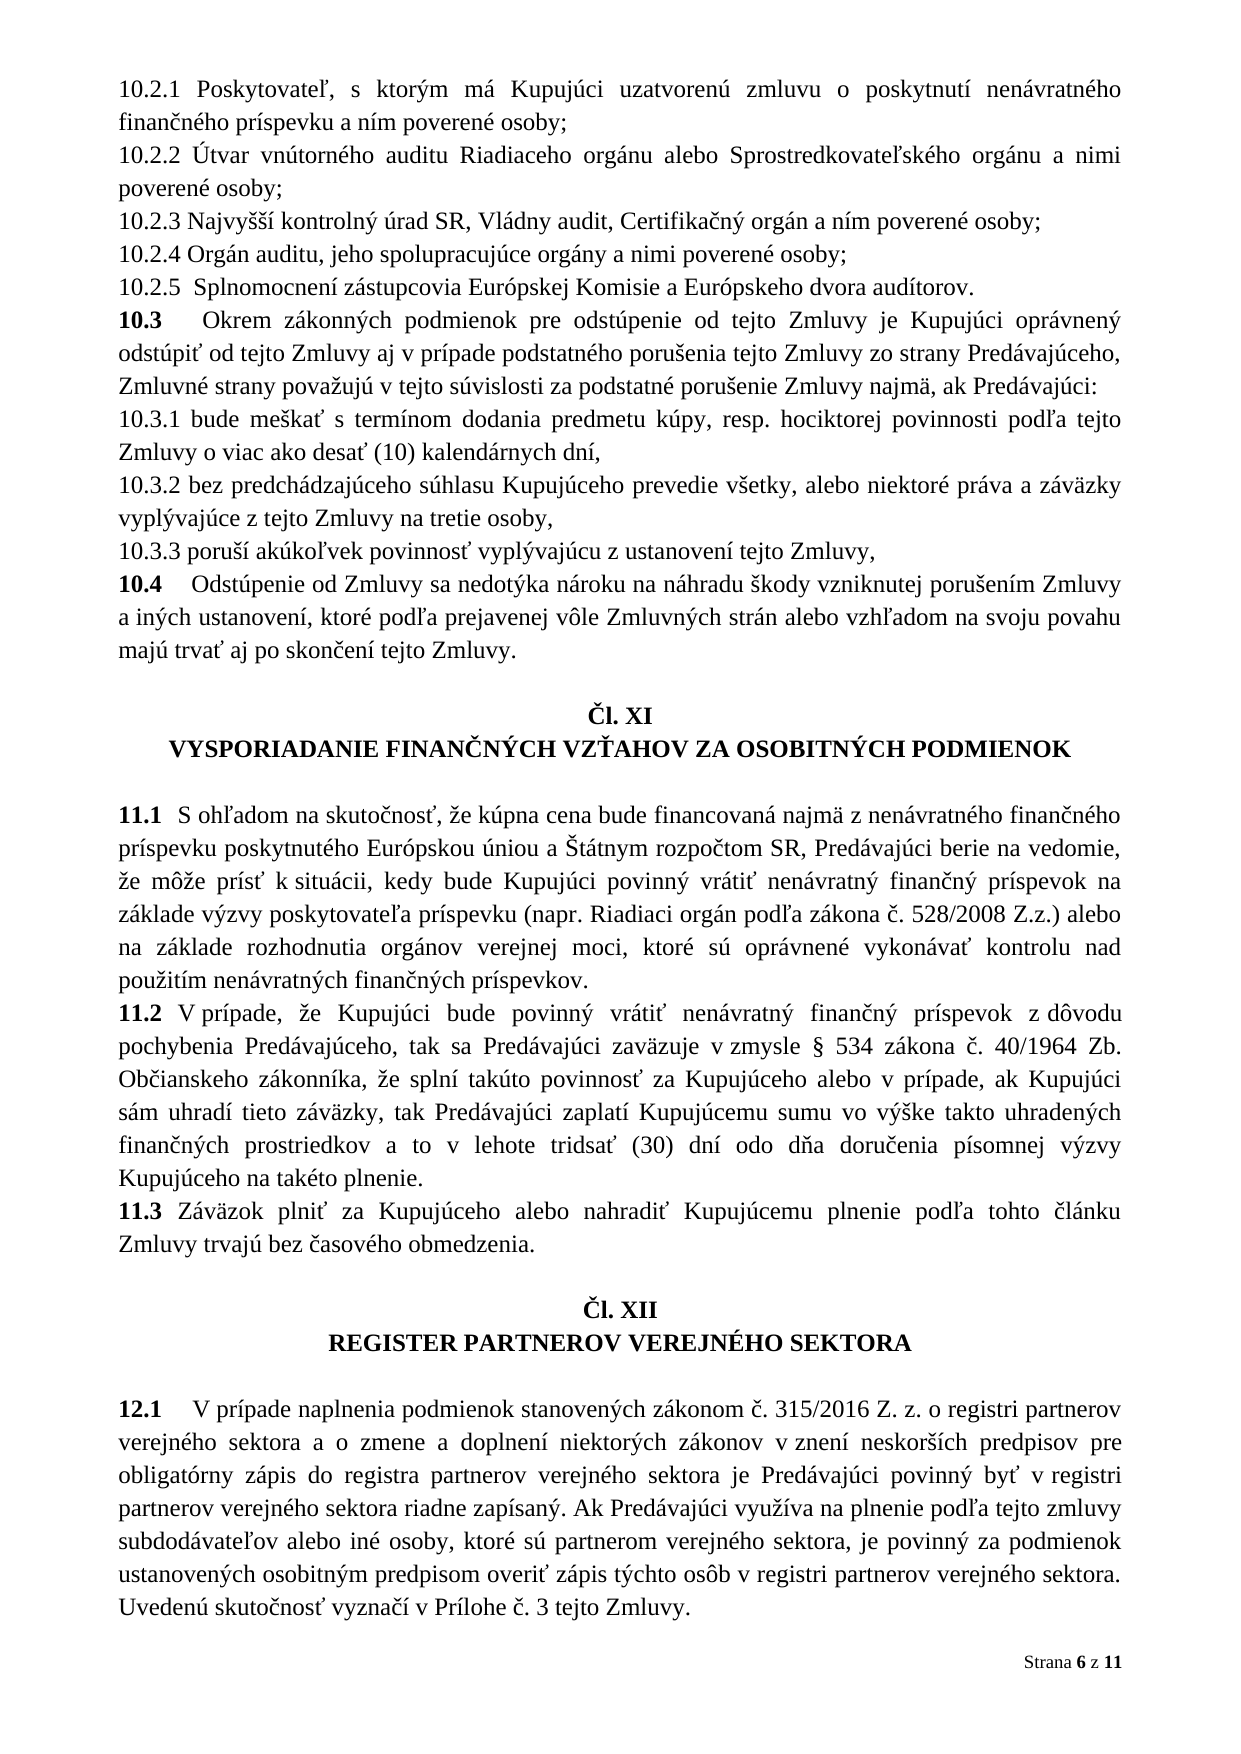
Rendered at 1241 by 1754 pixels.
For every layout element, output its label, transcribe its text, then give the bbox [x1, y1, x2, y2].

text 10.2.3 Najvyšší kontrolný úrad SR, Vládny audit, Certifikačný orgán a ním poverené osoby; [118, 206, 1122, 234]
text 10.3.1 bude meškať s termínom dodania predmetu kúpy, resp. hociktorej povinnosti podľa tejto Zmluvy o viac ako desať (10) kalendárnych dní, [118, 404, 1122, 466]
text Čl. XII [118, 1295, 1122, 1323]
text 10.3.2 bez predchádzajúceho súhlasu Kupujúceho prevedie všetky, alebo niektoré práva a záväzky vyplývajúce z tejto Zmluvy na tretie osoby, [118, 470, 1122, 532]
text 12.1 V prípade naplnenia podmienok stanovených zákonom č. 315/2016 Z. z. o registri partnerov verejného sektora a o zmene a doplnení niektorých zákonov v znení neskorších predpisov pre obligatórny zápis do registra partnerov verejného sektora je Predávajúci povinný byť v registri partnerov verejného sektora riadne zapísaný. Ak Predávajúci využíva na plnenie podľa tejto zmluvy subdodávateľov alebo iné osoby, ktoré sú partnerom verejného sektora, je povinný za podmienok ustanovených osobitným predpisom overiť zápis týchto osôb v registri partnerov verejného sektora. Uvedenú skutočnosť vyznačí v Prílohe č. 3 tejto Zmluvy. [118, 1394, 1122, 1621]
text 10.2.4 Orgán auditu, jeho spolupracujúce orgány a nimi poverené osoby; [118, 239, 1122, 268]
text REGISTER PARTNEROV VEREJNÉHO SEKTORA [118, 1328, 1122, 1356]
text 10.3.3 poruší akúkoľvek povinnosť vyplývajúcu z ustanovení tejto Zmluvy, [118, 536, 1122, 565]
text 10.4 Odstúpenie od Zmluvy sa nedotýka nároku na náhradu škody vzniknutej porušením Zmluvy a iných ustanovení, ktoré podľa prejavenej vôle Zmluvných strán alebo vzhľadom na svoju povahu majú trvať aj po skončení tejto Zmluvy. [118, 569, 1122, 664]
text 11.2 V prípade, že Kupujúci bude povinný vrátiť nenávratný finančný príspevok z dôvodu pochybenia Predávajúceho, tak sa Predávajúci zaväzuje v zmysle § 534 zákona č. 40/1964 Zb. Občianskeho zákonníka, že splní takúto povinnosť za Kupujúceho alebo v prípade, ak Kupujúci sám uhradí tieto záväzky, tak Predávajúci zaplatí Kupujúcemu sumu vo výške takto uhradených finančných prostriedkov a to v lehote tridsať (30) dní odo dňa doručenia písomnej výzvy Kupujúceho na takéto plnenie. [118, 998, 1122, 1192]
text 10.2.2 Útvar vnútorného auditu Riadiaceho orgánu alebo Sprostredkovateľského orgánu a nimi poverené osoby; [118, 140, 1122, 202]
text Čl. XI [118, 701, 1122, 730]
text 11.1 S ohľadom na skutočnosť, že kúpna cena bude financovaná najmä z nenávratného finančného príspevku poskytnutého Európskou úniou a Štátnym rozpočtom SR, Predávajúci berie na vedomie, že môže prísť k situácii, kedy bude Kupujúci povinný vrátiť nenávratný finančný príspevok na základe výzvy poskytovateľa príspevku (napr. Riadiaci orgán podľa zákona č. 528/2008 Z.z.) alebo na základe rozhodnutia orgánov verejnej moci, ktoré sú oprávnené vykonávať kontrolu nad použitím nenávratných finančných príspevkov. [118, 800, 1122, 994]
text 10.2.1 Poskytovateľ, s ktorým má Kupujúci uzatvorenú zmluvu o poskytnutí nenávratného finančného príspevku a ním poverené osoby; [118, 74, 1122, 136]
text 10.2.5 Splnomocnení zástupcovia Európskej Komisie a Európskeho dvora audítorov. [118, 272, 1122, 301]
text VYSPORIADANIE FINANČNÝCH VZŤAHOV ZA OSOBITNÝCH PODMIENOK [118, 734, 1122, 763]
text 10.3 Okrem zákonných podmienok pre odstúpenie od tejto Zmluvy je Kupujúci oprávnený odstúpiť od tejto Zmluvy aj v prípade podstatného porušenia tejto Zmluvy zo strany Predávajúceho, Zmluvné strany považujú v tejto súvislosti za podstatné porušenie Zmluvy najmä, ak Predávajúci: [118, 305, 1122, 400]
text 11.3 Záväzok plniť za Kupujúceho alebo nahradiť Kupujúcemu plnenie podľa tohto článku Zmluvy trvajú bez časového obmedzenia. [118, 1196, 1122, 1258]
